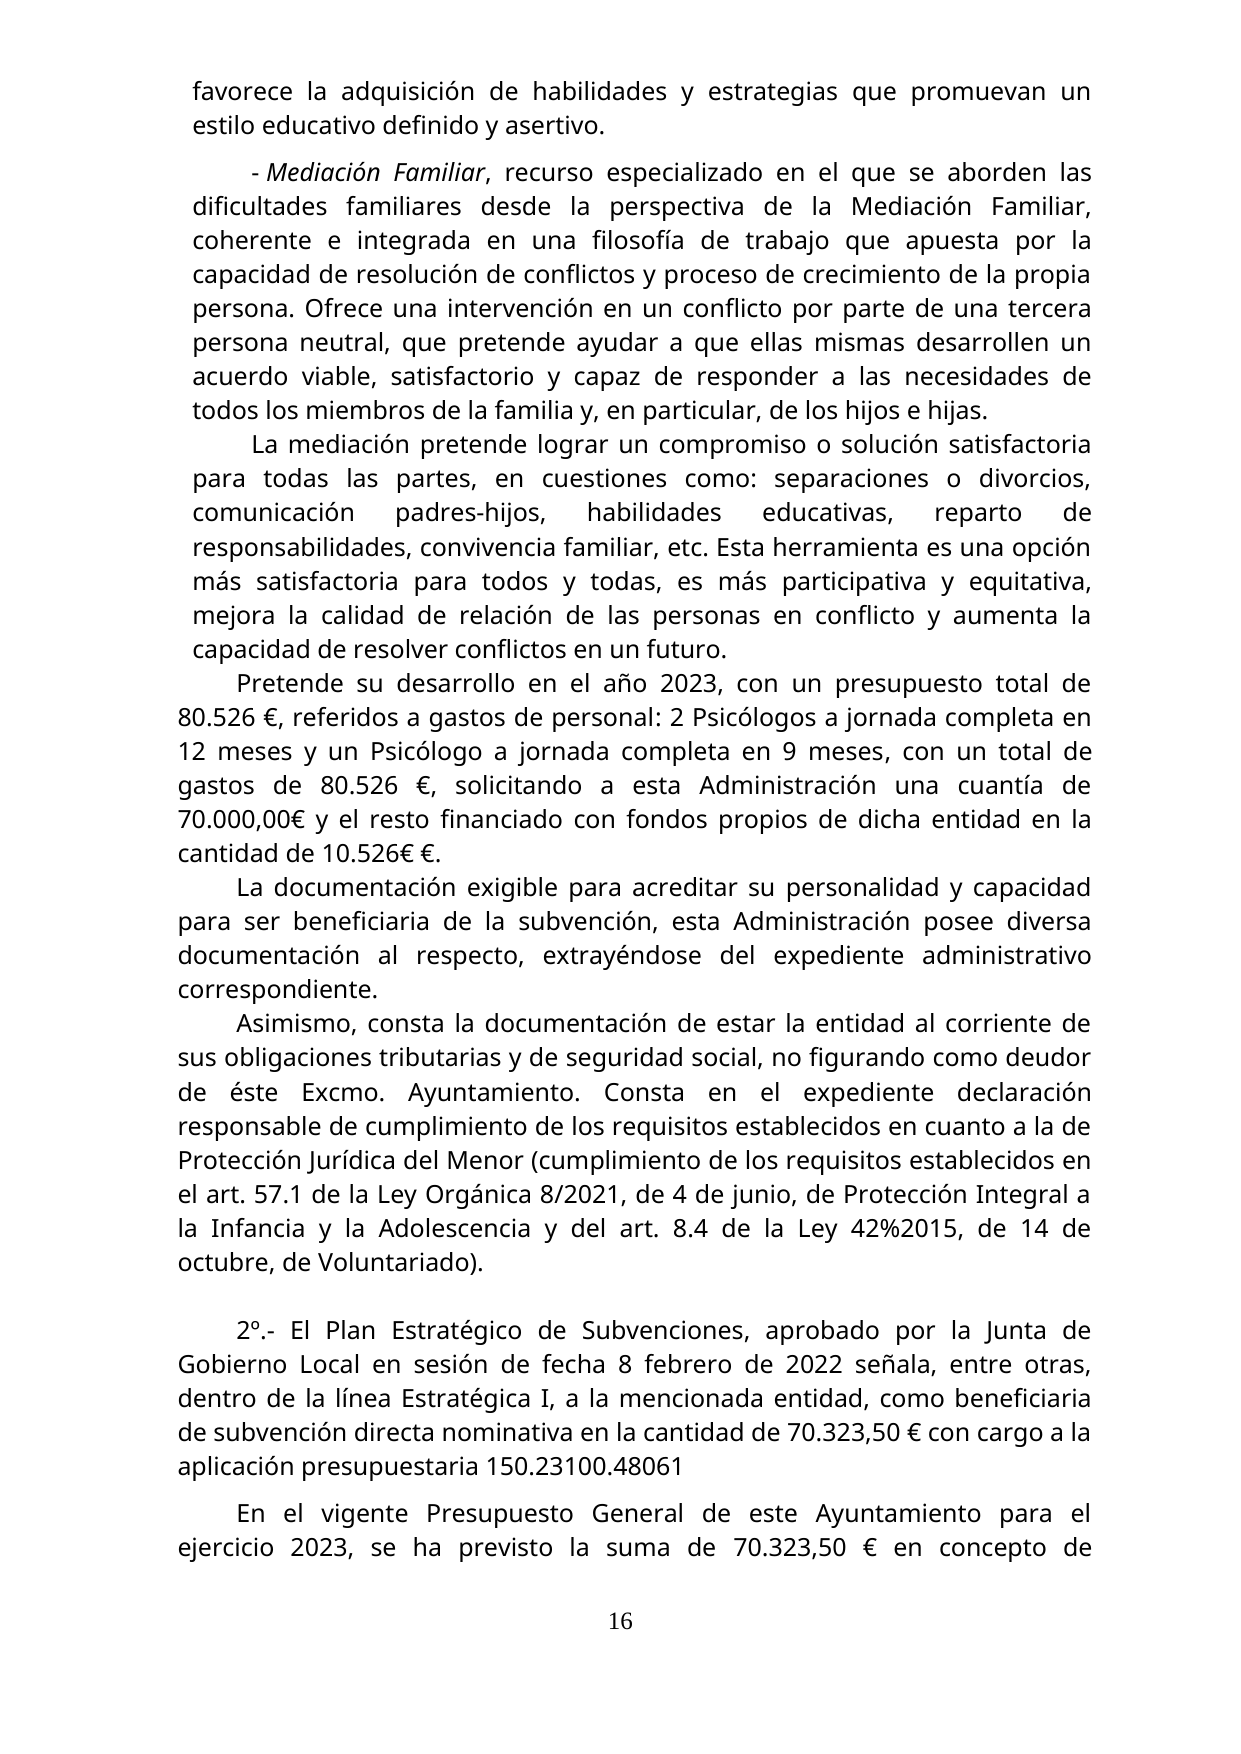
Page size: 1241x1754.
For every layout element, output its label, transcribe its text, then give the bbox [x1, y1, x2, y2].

text Asimismo, consta la documentación de estar la entidad al corriente de sus obligaciones tributarias y de seguridad social, no figurando como deudor de éste Excmo. Ayuntamiento. Consta en el expediente declaración responsable de cumplimiento de los requisitos establecidos en cuanto a la de Protección Jurídica del Menor (cumplimiento de los requisitos establecidos en el art. 57.1 de la Ley Orgánica 8/2021, de 4 de junio, de Protección Integral a la Infancia y la Adolescencia y del art. 8.4 de la Ley 42%2015, de 14 de octubre, de Voluntariado). [177, 1006, 1093, 1278]
list Mediación Familiar, recurso especializado en el que se aborden las dificultades familiares desde la perspectiva de la Mediación Familiar, coherente e integrada en una filosofía de trabajo que apuesta por la capacidad de resolución de conflictos y proceso de crecimiento de la propia persona. Ofrece una intervención en un conflicto por parte de una tercera persona neutral, que pretende ayudar a que ellas mismas desarrollen un acuerdo viable, satisfactorio y capaz de responder a las necesidades de todos los miembros de la familia y, en particular, de los hijos e hijas. [192, 154, 1093, 427]
text Pretende su desarrollo en el año 2023, con un presupuesto total de 80.526 €, referidos a gastos de personal: 2 Psicólogos a jornada completa en 12 meses y un Psicólogo a jornada completa en 9 meses, con un total de gastos de 80.526 €, solicitando a esta Administración una cuantía de 70.000,00€ y el resto financiado con fondos propios de dicha entidad en la cantidad de 10.526€ €. [177, 665, 1093, 870]
text favorece la adquisición de habilidades y estrategias que promuevan un estilo educativo definido y asertivo. [192, 74, 1093, 142]
text La mediación pretende lograr un compromiso o solución satisfactoria para todas las partes, en cuestiones como: separaciones o divorcios, comunicación padres-hijos, habilidades educativas, reparto de responsabilidades, convivencia familiar, etc. Esta herramienta es una opción más satisfactoria para todos y todas, es más participativa y equitativa, mejora la calidad de relación de las personas en conflicto y aumenta la capacidad de resolver conflictos en un futuro. [192, 427, 1093, 665]
text La documentación exigible para acreditar su personalidad y capacidad para ser beneficiaria de la subvención, esta Administración posee diversa documentación al respecto, extrayéndose del expediente administrativo correspondiente. [177, 870, 1093, 1006]
subtitle En el vigente Presupuesto General de este Ayuntamiento para el ejercicio 2023, se ha previsto la suma de 70.323,50 € en concepto de [177, 1495, 1093, 1563]
subtitle 2º.- El Plan Estratégico de Subvenciones, aprobado por la Junta de Gobierno Local en sesión de fecha 8 febrero de 2022 señala, entre otras, dentro de la línea Estratégica I, a la mencionada entidad, como beneficiaria de subvención directa nominativa en la cantidad de 70.323,50 € con cargo a la aplicación presupuestaria 150.23100.48061 [177, 1313, 1093, 1483]
